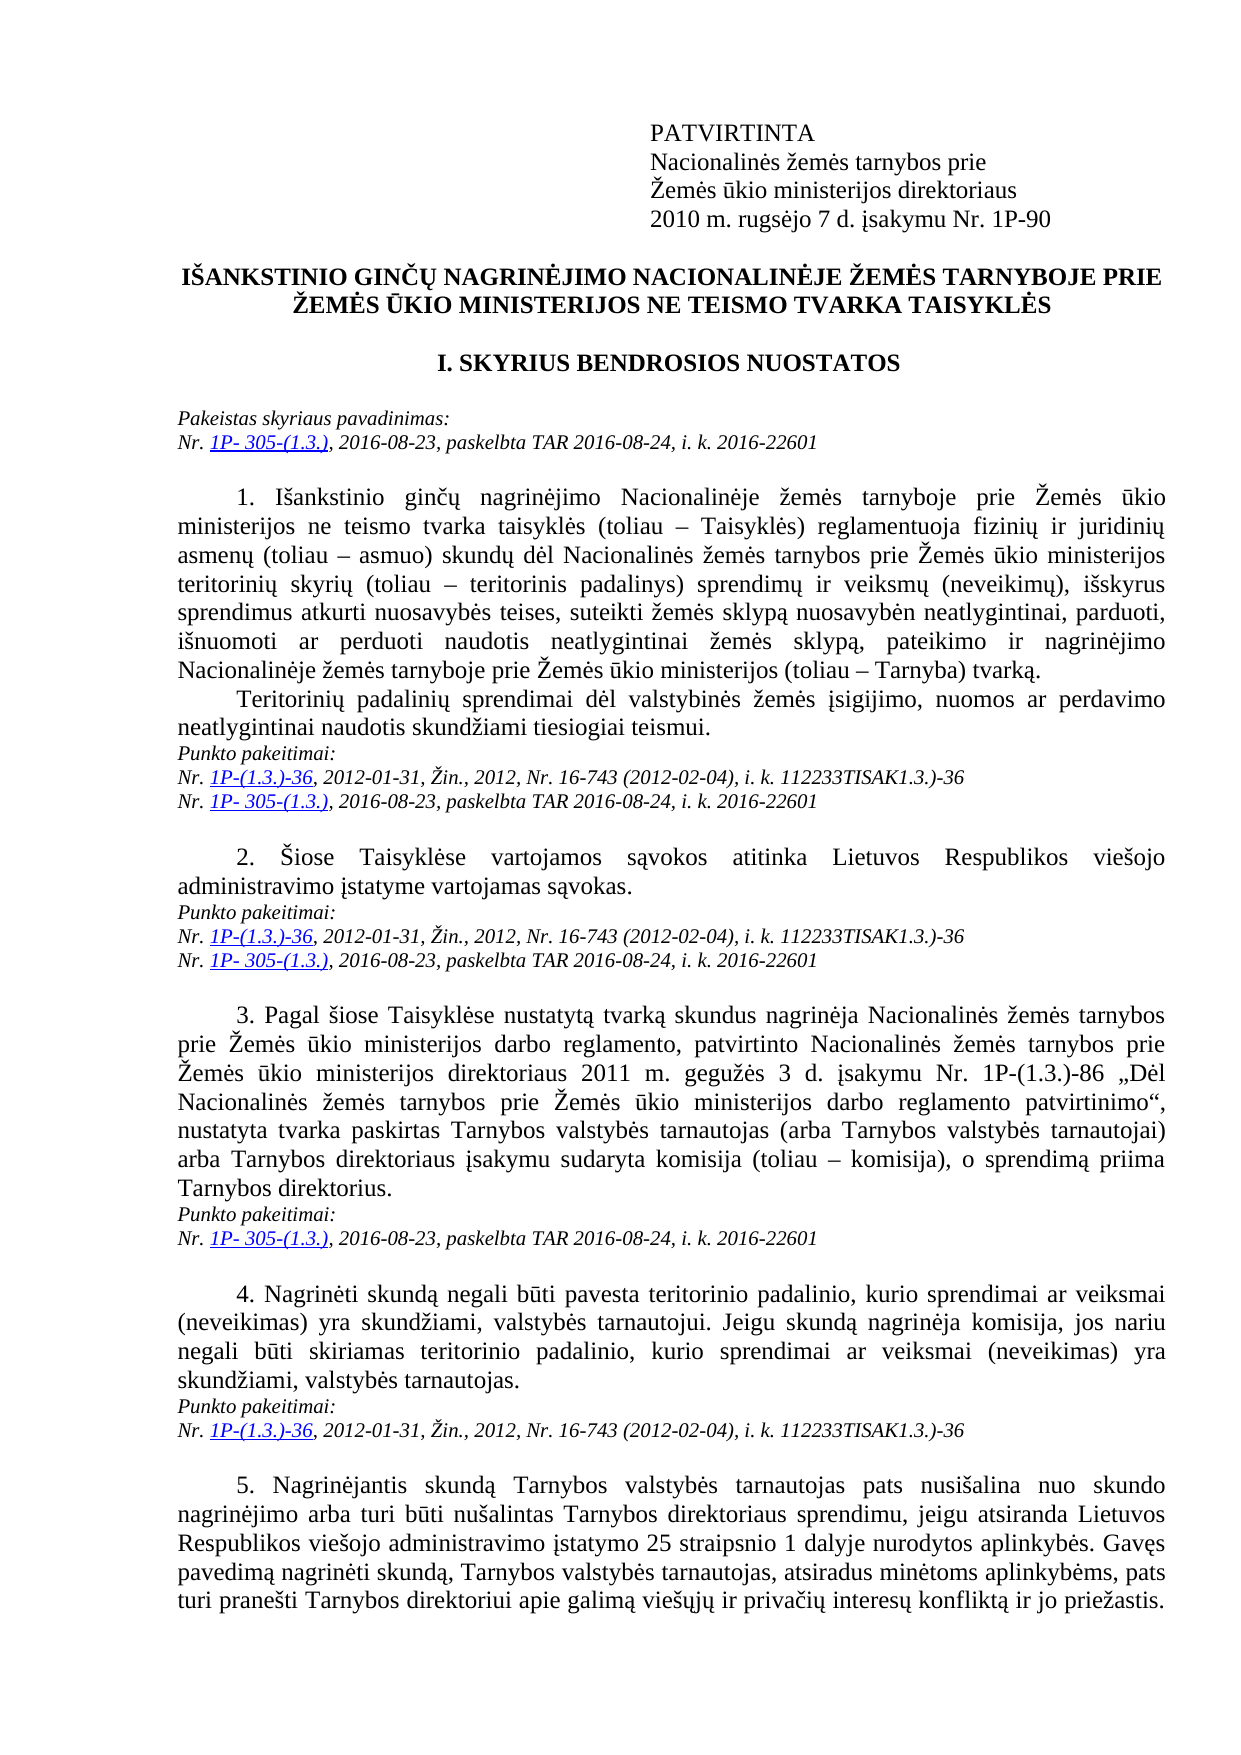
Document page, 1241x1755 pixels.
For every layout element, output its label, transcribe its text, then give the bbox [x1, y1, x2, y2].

text Punkto pakeitimai: [177, 900, 1167, 924]
text Punkto pakeitimai: [177, 741, 1167, 765]
text PATVIRTINTA [650, 118, 1167, 147]
text Nr. 1P- 305-(1.3.), 2016-08-23, paskelbta TAR 2016-08-24, i. k. 2016-22601 [177, 789, 1167, 813]
text 3. Pagal šiose Taisyklėse nustatytą tvarką skundus nagrinėja Nacionalinės žemės tarnybos prie Žemės ūkio ministerijos darbo reglamento, patvirtinto Nacionalinės žemės tarnybos prie Žemės ūkio ministerijos direktoriaus 2011 m. gegužės 3 d. įsakymu Nr. 1P-(1.3.)-86 „Dėl Nacionalinės žemės tarnybos prie Žemės ūkio ministerijos darbo reglamento patvirtinimo“, nustatyta tvarka paskirtas Tarnybos valstybės tarnautojas (arba Tarnybos valstybės tarnautojai) arba Tarnybos direktoriaus įsakymu sudaryta komisija (toliau – komisija), o sprendimą priima Tarnybos direktorius. [177, 1001, 1167, 1202]
text Nr. 1P- 305-(1.3.), 2016-08-23, paskelbta TAR 2016-08-24, i. k. 2016-22601 [177, 1226, 1167, 1250]
text 2010 m. rugsėjo 7 d. įsakymu Nr. 1P-90 [650, 204, 1167, 233]
text Pakeistas skyriaus pavadinimas: [177, 406, 1167, 430]
text Žemės ūkio ministerijos direktoriaus [650, 176, 1167, 204]
text 1. Išankstinio ginčų nagrinėjimo Nacionalinėje žemės tarnyboje prie Žemės ūkio ministerijos ne teismo tvarka taisyklės (toliau – Taisyklės) reglamentuoja fizinių ir juridinių asmenų (toliau – asmuo) skundų dėl Nacionalinės žemės tarnybos prie Žemės ūkio ministerijos teritorinių skyrių (toliau – teritorinis padalinys) sprendimų ir veiksmų (neveikimų), išskyrus sprendimus atkurti nuosavybės teises, suteikti žemės sklypą nuosavybėn neatlygintinai, parduoti, išnuomoti ar perduoti naudotis neatlygintinai žemės sklypą, pateikimo ir nagrinėjimo Nacionalinėje žemės tarnyboje prie Žemės ūkio ministerijos (toliau – Tarnyba) tvarką. [177, 482, 1167, 684]
text Punkto pakeitimai: [177, 1394, 1167, 1418]
text 4. Nagrinėti skundą negali būti pavesta teritorinio padalinio, kurio sprendimai ar veiksmai (neveikimas) yra skundžiami, valstybės tarnautojui. Jeigu skundą nagrinėja komisija, jos nariu negali būti skiriamas teritorinio padalinio, kurio sprendimai ar veiksmai (neveikimas) yra skundžiami, valstybės tarnautojas. [177, 1279, 1167, 1394]
text Nacionalinės žemės tarnybos prie [650, 147, 1167, 176]
text IŠANKSTINIO GINČŲ NAGRINĖJIMO NACIONALINĖJE ŽEMĖS TARNYBOJE PRIE ŽEMĖS ŪKIO MINISTERIJOS NE TEISMO TVARKA TAISYKLĖS [177, 262, 1167, 319]
text I. SKYRIUS BENDROSIOS NUOSTATOS [177, 348, 1167, 377]
text Nr. 1P-(1.3.)-36, 2012-01-31, Žin., 2012, Nr. 16-743 (2012-02-04), i. k. 112233TISAK1.3.)-36 [177, 765, 1167, 789]
text Nr. 1P- 305-(1.3.), 2016-08-23, paskelbta TAR 2016-08-24, i. k. 2016-22601 [177, 948, 1167, 972]
text Nr. 1P-(1.3.)-36, 2012-01-31, Žin., 2012, Nr. 16-743 (2012-02-04), i. k. 112233TISAK1.3.)-36 [177, 1418, 1167, 1442]
text 5. Nagrinėjantis skundą Tarnybos valstybės tarnautojas pats nusišalina nuo skundo nagrinėjimo arba turi būti nušalintas Tarnybos direktoriaus sprendimu, jeigu atsiranda Lietuvos Respublikos viešojo administravimo įstatymo 25 straipsnio 1 dalyje nurodytos aplinkybės. Gavęs pavedimą nagrinėti skundą, Tarnybos valstybės tarnautojas, atsiradus minėtoms aplinkybėms, pats turi pranešti Tarnybos direktoriui apie galimą viešųjų ir privačių interesų konfliktą ir jo priežastis. [177, 1471, 1167, 1614]
text Teritorinių padalinių sprendimai dėl valstybinės žemės įsigijimo, nuomos ar perdavimo neatlygintinai naudotis skundžiami tiesiogiai teismui. [177, 684, 1167, 741]
text 2. Šiose Taisyklėse vartojamos sąvokos atitinka Lietuvos Respublikos viešojo administravimo įstatyme vartojamas sąvokas. [177, 842, 1167, 900]
text Punkto pakeitimai: [177, 1202, 1167, 1226]
text Nr. 1P-(1.3.)-36, 2012-01-31, Žin., 2012, Nr. 16-743 (2012-02-04), i. k. 112233TISAK1.3.)-36 [177, 924, 1167, 948]
text Nr. 1P- 305-(1.3.), 2016-08-23, paskelbta TAR 2016-08-24, i. k. 2016-22601 [177, 430, 1167, 454]
